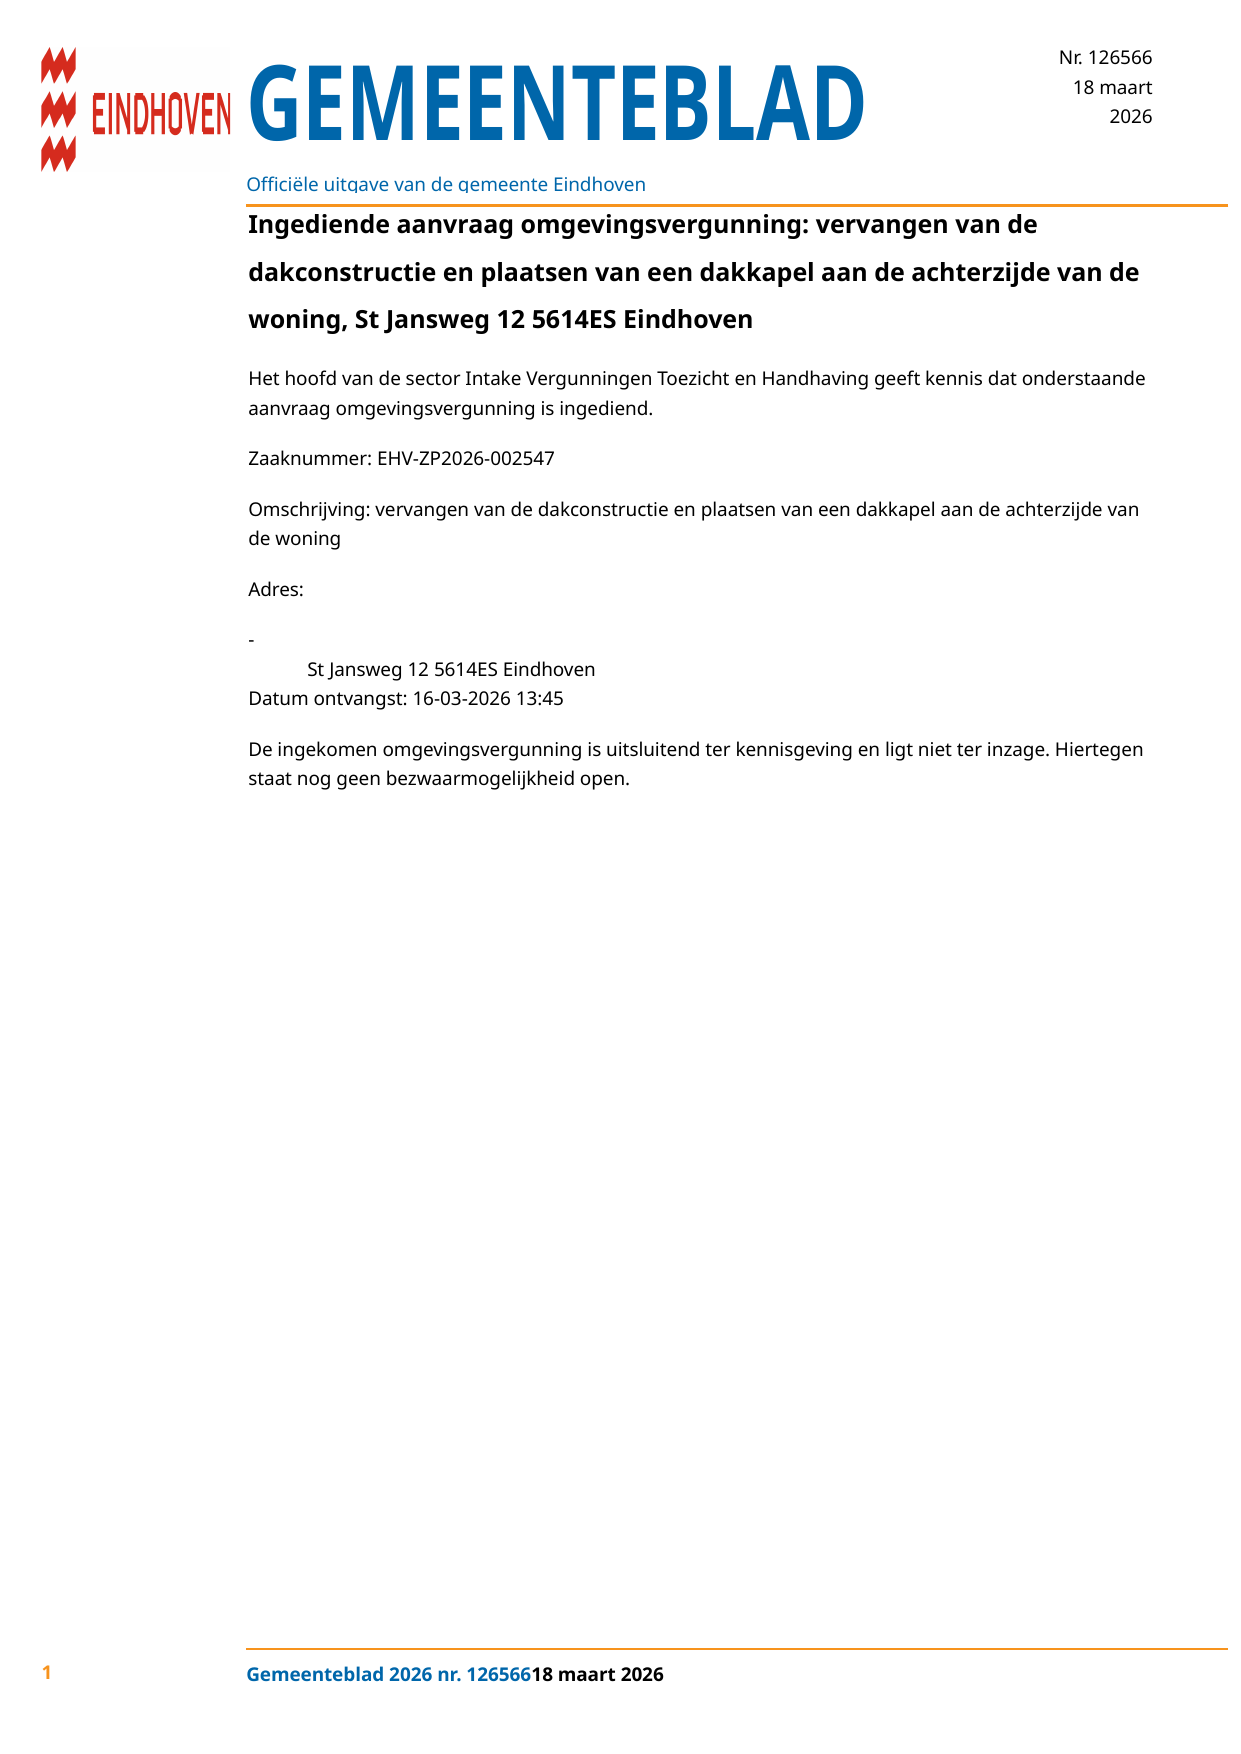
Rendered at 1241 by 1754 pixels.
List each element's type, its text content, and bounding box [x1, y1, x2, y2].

text Adres: [248, 576, 1152, 602]
text De ingekomen omgevingsvergunning is uitsluitend ter kennisgeving en ligt niet ter inzage. Hiertegen staat nog geen bezwaarmogelijkheid open. [248, 736, 1152, 791]
text Omschrijving: vervangen van de dakconstructie en plaatsen van een dakkapel aan de achterzijde van de woning [248, 496, 1152, 551]
text Zaaknummer: EHV-ZP2026-002547 [248, 446, 1152, 471]
picture [41, 47, 231, 172]
list St Jansweg 12 5614ES Eindhoven [248, 656, 1152, 682]
text Ingediende aanvraag omgevingsvergunning: vervangen van de dakconstructie en plaatsen van een dakkapel aan de achterzijde van de woning, St Jansweg 12 5614ES Eindhoven [248, 207, 1152, 336]
text Het hoofd van de sector Intake Vergunningen Toezicht en Handhaving geeft kennis dat onderstaande aanvraag omgevingsvergunning is ingediend. [248, 366, 1152, 421]
text Datum ontvangst: 16-03-2026 13:45 [248, 686, 1152, 711]
